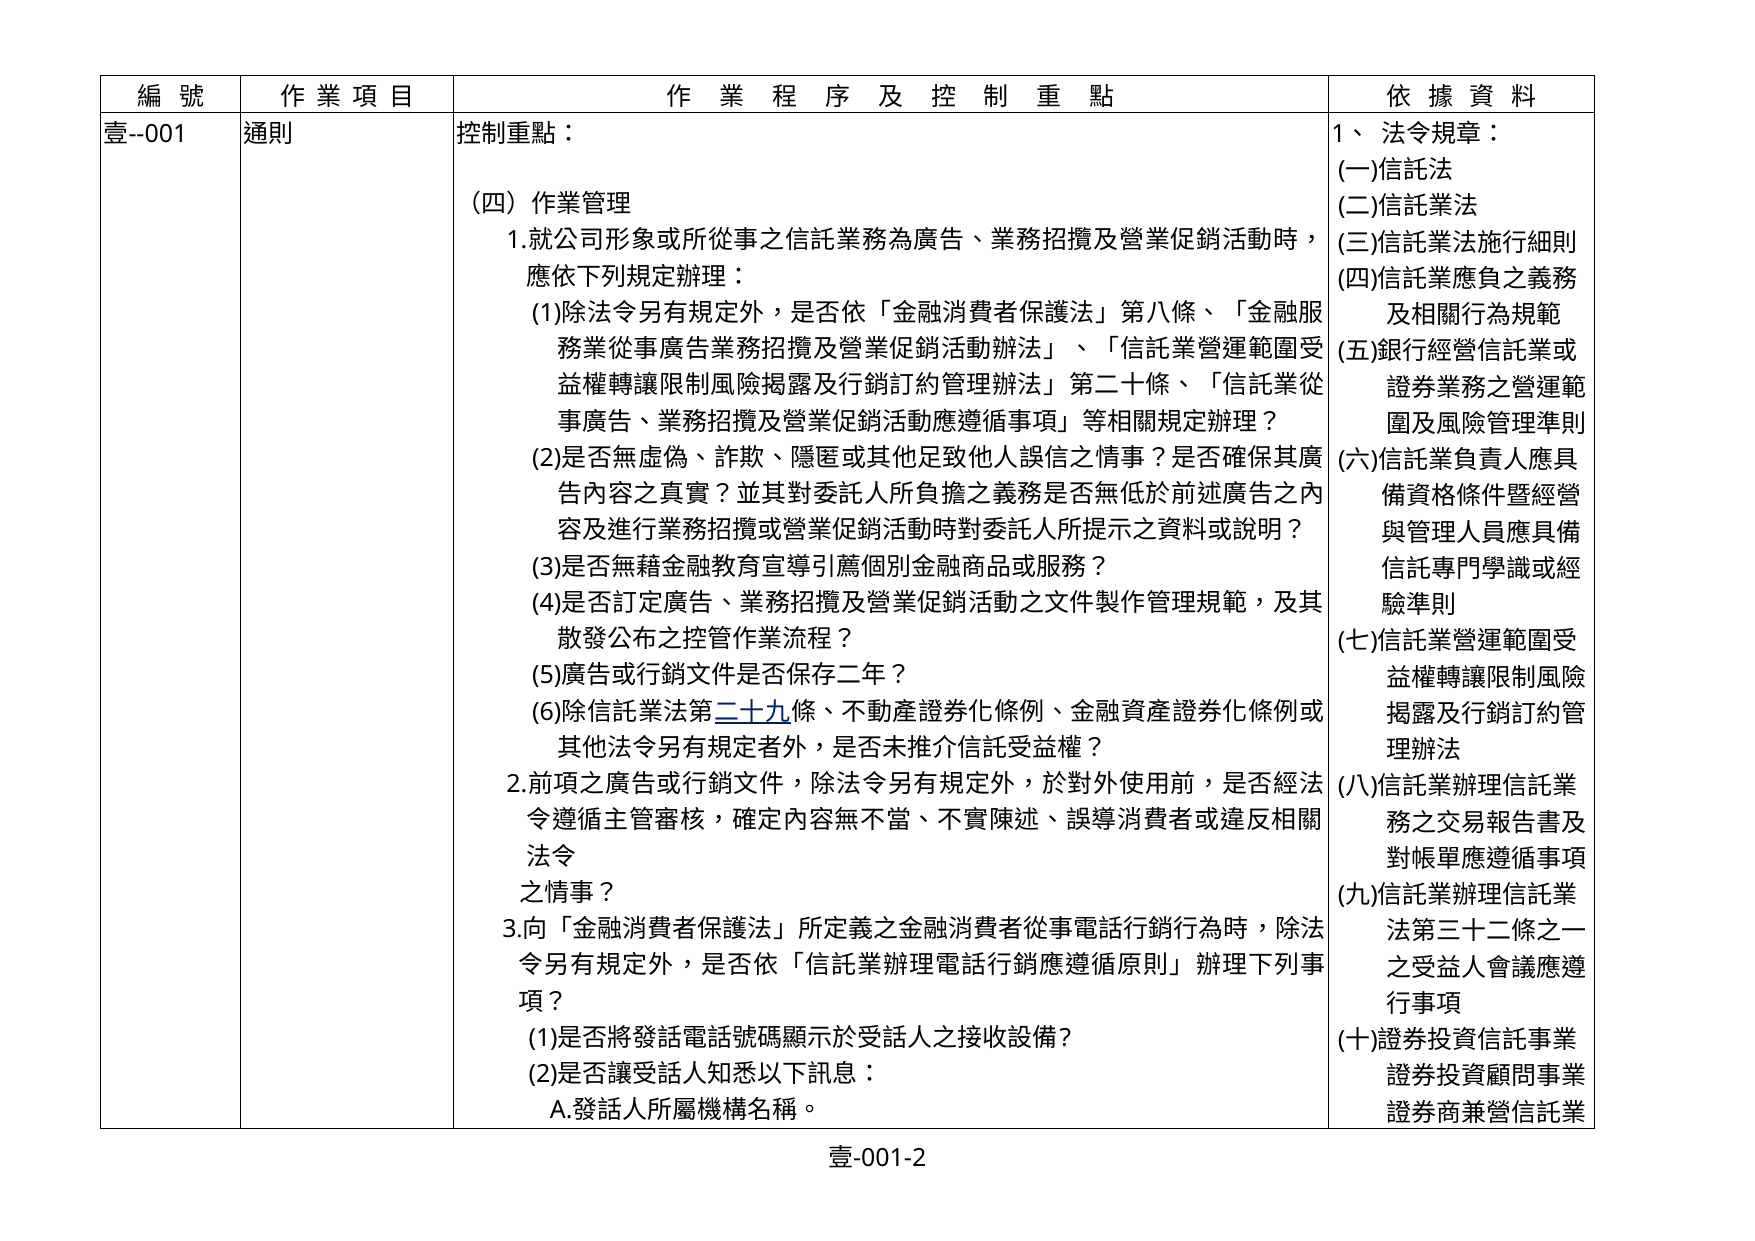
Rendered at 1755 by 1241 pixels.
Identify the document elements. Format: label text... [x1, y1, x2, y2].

table_cell 法令規章： (一)信託法 (二)信託業法 (三)信託業法施行細則 (四)信託業應負之義務及相關行為規範 (五)銀行經營信託業或證券業務之營運範圍及風險管理準則 (六)信託業負責人應具備資格條件暨經營與管理人員應具備信託專門學識或經驗準則 (七)信託業營運範圍受益權轉讓限制風險揭露及行銷訂約管理辦法 (八)信託業辦理信託業務之交易報告書及對帳單應遵循事項 (九)信託業辦理信託業法第三十二條之一之受益人會議應遵行事項 (十)證券投資信託事業證券投資顧問事業證券商兼營信託業 [1329, 113, 1594, 1128]
table_header 作 業 項 目 [241, 76, 453, 112]
table_cell 壹--001 [101, 113, 240, 1128]
table_cell 控制重點： （四）作業管理 1.就公司形象或所從事之信託業務為廣告、業務招攬及營業促銷活動時，應依下列規定辦理： (1)除法令另有規定外，是否依「金融消費者保護法」第八條、「金融服務業從事廣告業務招攬及營業促銷活動辦法」、「信託業營運範圍受益權轉讓限制風險揭露及行銷訂約管理辦法」第二十條、「信託業從事廣告、業務招攬及營業促銷活動應遵循事項」等相關規定辦理？ (2)是否無虛偽、詐欺、隱匿或其他足致他人誤信之情事？是否確保其廣告內容之真實？並其對委託人所負擔之義務是否無低於前述廣告之內容及進行業務招攬或營業促銷活動時對委託人所提示之資料或說明？ (3)是否無藉金融教育宣導引薦個別金融商品或服務？ (4)是否訂定廣告、業務招攬及營業促銷活動之文件製作管理規範，及其散發公布之控管作業流程？ (5)廣告或行銷文件是否保存二年？ (6)除信託業法第二十九條、不動產證券化條例、金融資產證券化條例或其他法令另有規定者外，是否未推介信託受益權？ 2.前項之廣告或行銷文件，除法令另有規定外，於對外使用前，是否經法令遵循主管審核，確定內容無不當、不實陳述、誤導消費者或違反相關法令 之情事？ 3.向「金融消費者保護法」所定義之金融消費者從事電話行銷行為時，除法令另有規定外，是否依「信託業辦理電話行銷應遵循原則」辦理下列事項？ (1)是否將發話電話號碼顯示於受話人之接收設備? (2)是否讓受話人知悉以下訊息： A.發話人所屬機構名稱。 [454, 113, 1328, 1128]
table_header 依 據 資 料 [1329, 76, 1594, 112]
table_header [178, 0, 211, 17]
table_header 作 業 程 序 及 控 制 重 點 [454, 76, 1328, 112]
table_header 編 號 [101, 76, 240, 112]
table_cell 通則 [241, 113, 453, 1128]
